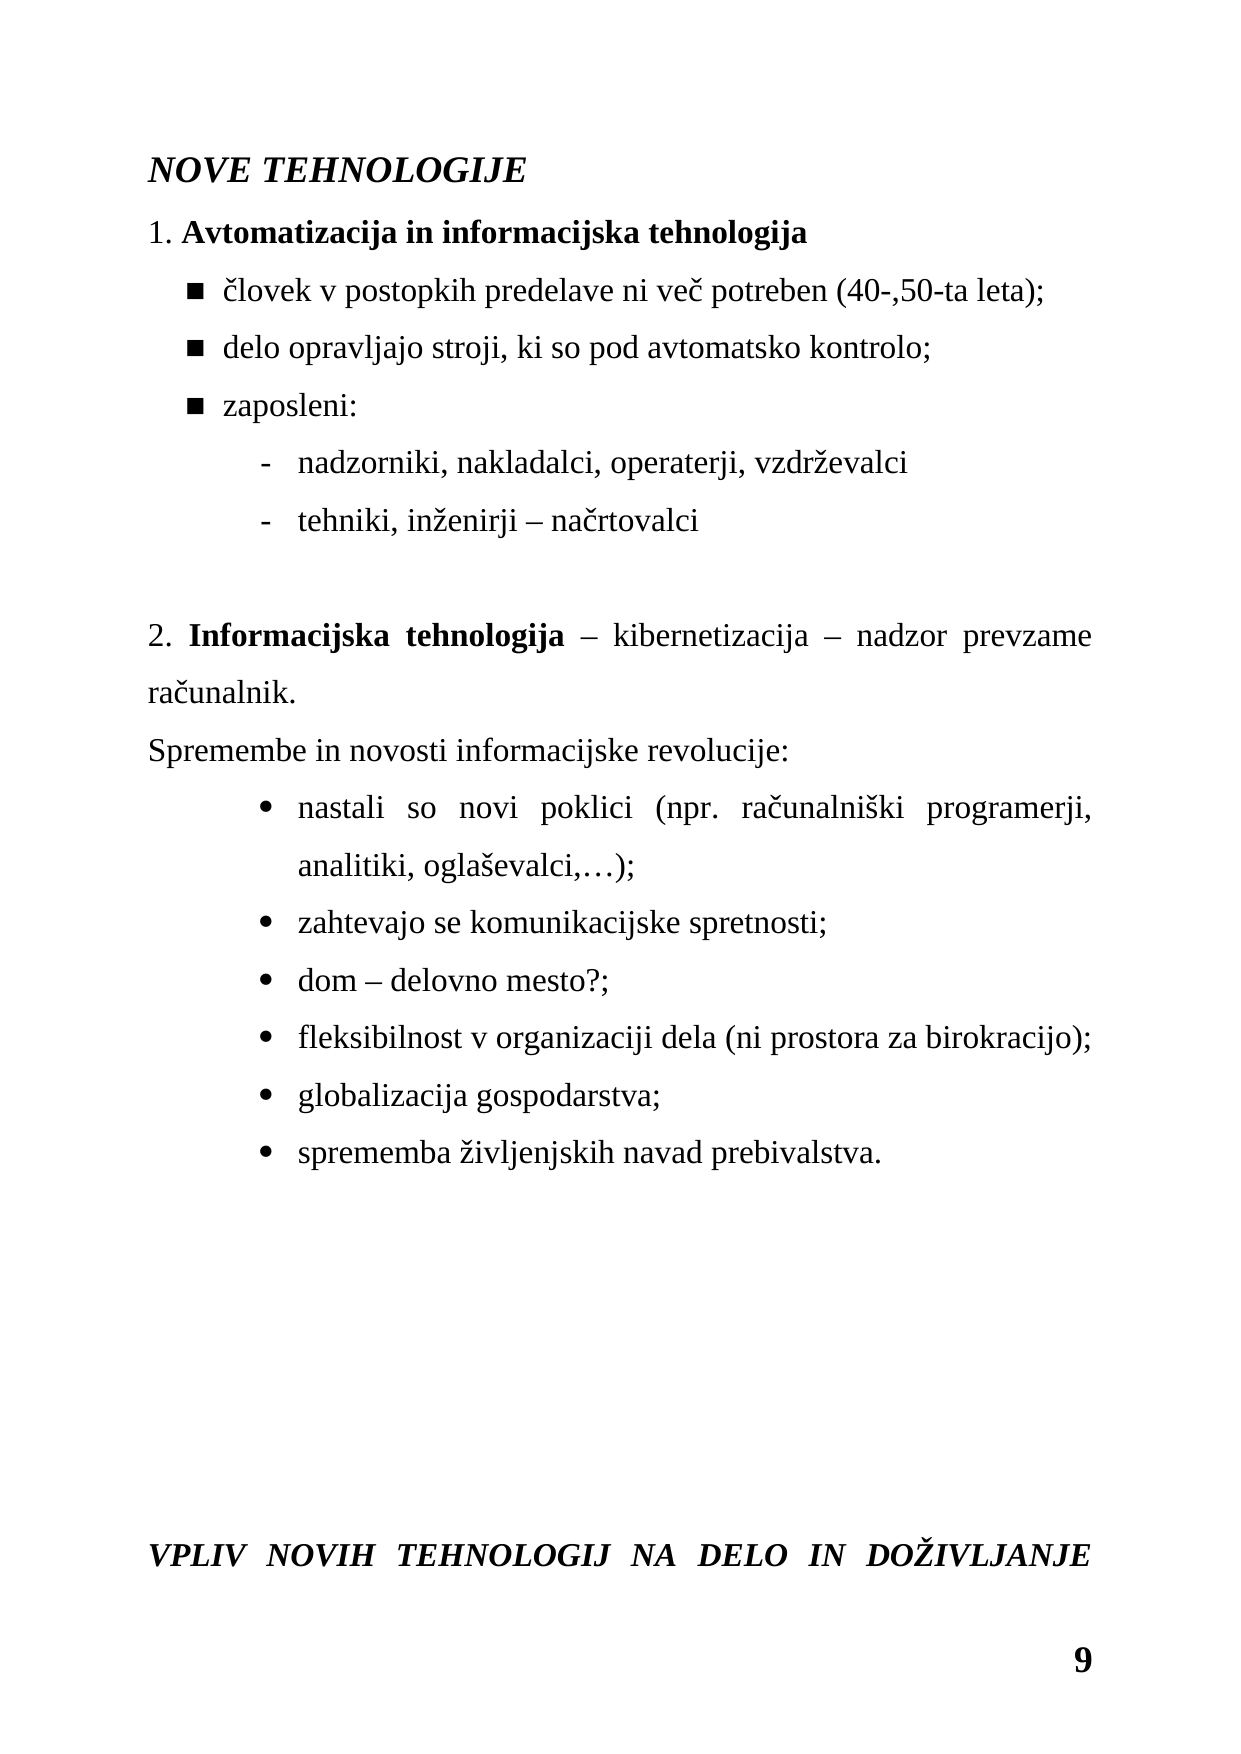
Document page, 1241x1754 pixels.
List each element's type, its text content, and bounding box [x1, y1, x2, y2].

text 1. Avtomatizacija in informacijska tehnologija [148, 212, 1093, 251]
list tehniki, inženirji – načrtovalci [260, 500, 1093, 538]
list zaposleni: [185, 385, 1093, 423]
list globalizacija gospodarstva; [260, 1075, 1093, 1113]
list dom – delovno mesto?; [260, 960, 1093, 998]
list nadzorniki, nakladalci, operaterji, vzdrževalci [260, 442, 1093, 481]
text VPLIV NOVIH TEHNOLOGIJ NA DELO IN DOŽIVLJANJE [148, 1535, 1093, 1573]
text 2. Informacijska tehnologija – kibernetizacija – nadzor prevzame računalnik. [148, 615, 1093, 711]
list delo opravljajo stroji, ki so pod avtomatsko kontrolo; [185, 327, 1093, 366]
text NOVE TEHNOLOGIJE [148, 148, 1093, 191]
list fleksibilnost v organizaciji dela (ni prostora za birokracijo); [260, 1017, 1093, 1056]
text Spremembe in novosti informacijske revolucije: [148, 730, 1093, 768]
list človek v postopkih predelave ni več potreben (40-,50-ta leta); [185, 270, 1093, 308]
list zahtevajo se komunikacijske spretnosti; [260, 902, 1093, 941]
list nastali so novi poklici (npr. računalniški programerji, analitiki, oglaševalci,…); [260, 787, 1093, 883]
list sprememba življenjskih navad prebivalstva. [260, 1132, 1093, 1171]
